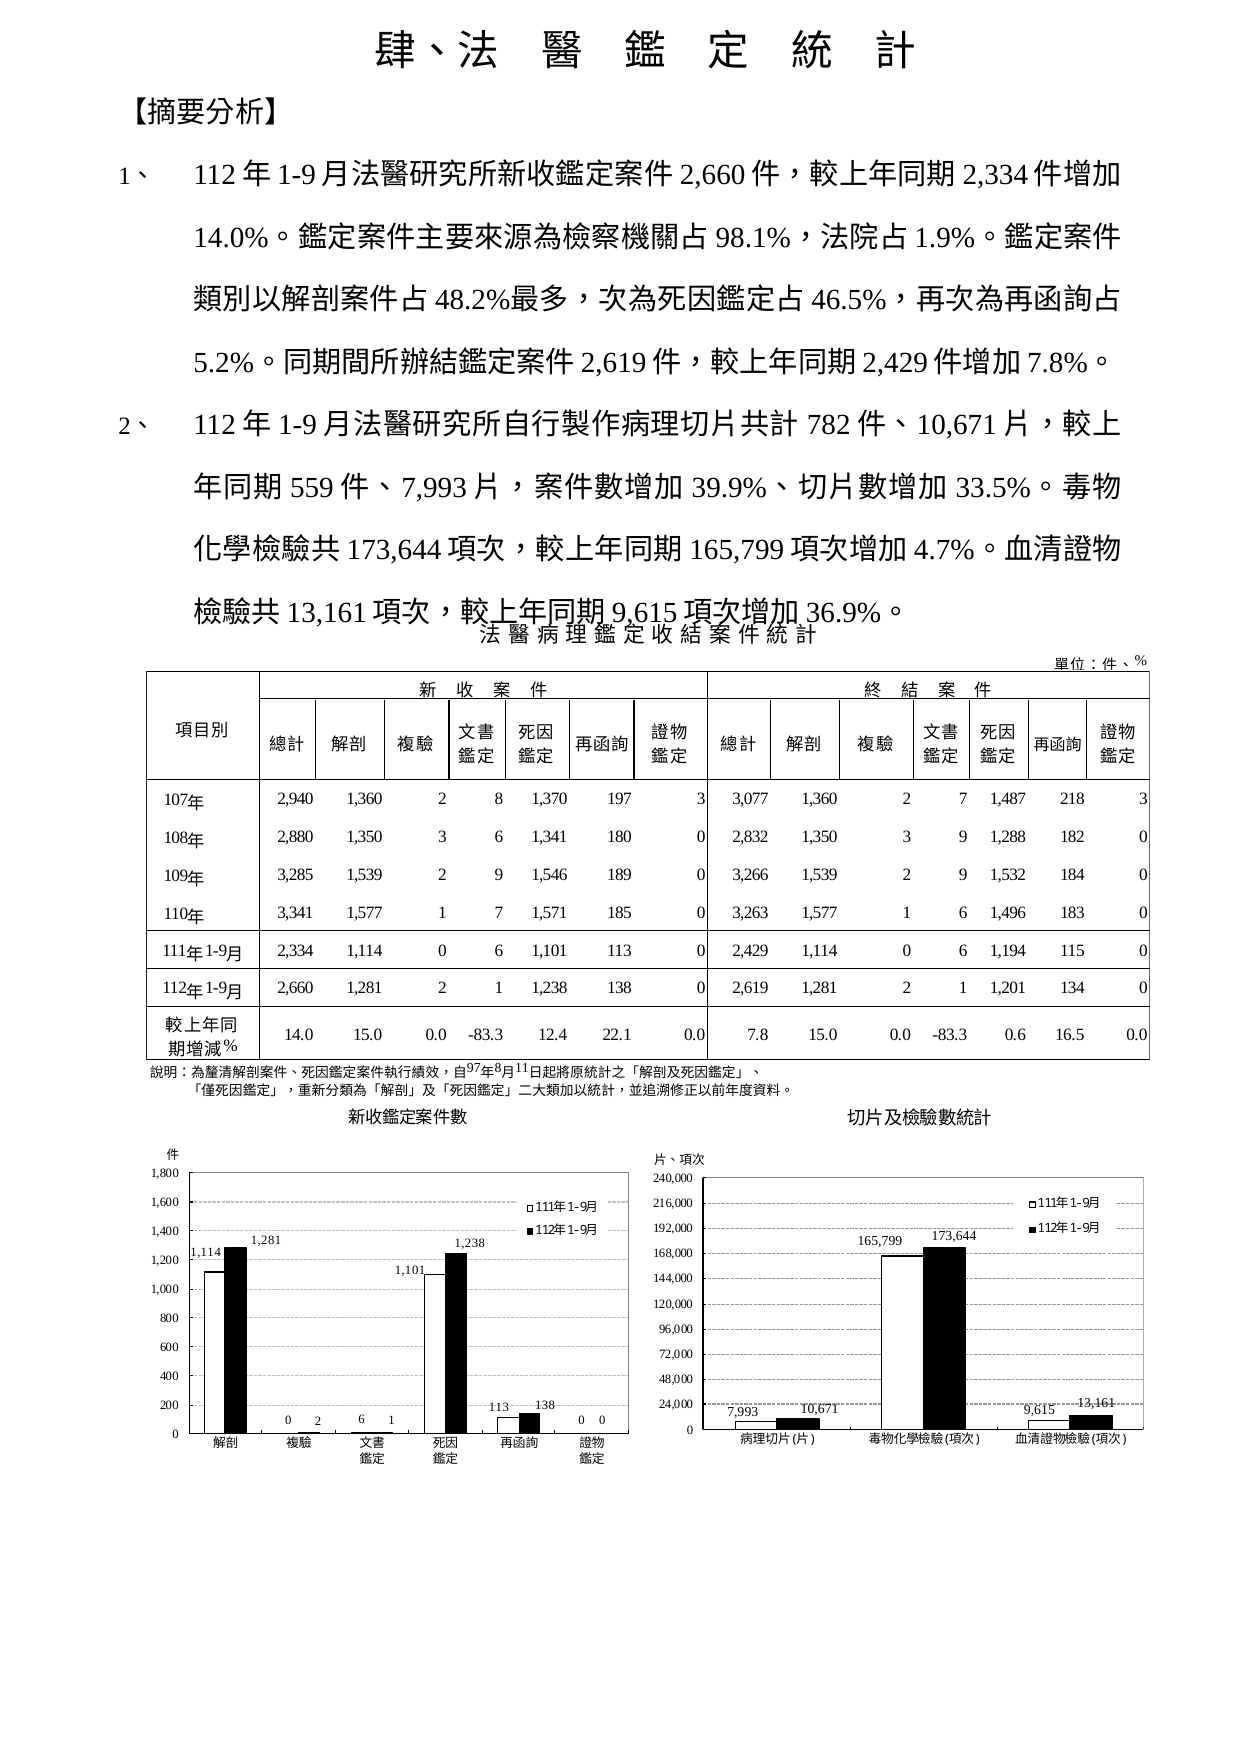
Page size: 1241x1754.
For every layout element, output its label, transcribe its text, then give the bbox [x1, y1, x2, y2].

text 肆、法 醫 鑑 定 統 計 [118, 5, 1122, 68]
text 【摘要分析】 [118, 68, 1122, 130]
list 112年1-9月法醫研究所新收鑑定案件2,660件，較上年同期2,334件增加14.0%。鑑定案件主要來源為檢察機關占98.1%，法院占1.9%。鑑定案件類別以解剖案件占48.2%最多，次為死因鑑定占46.5%，再次為再函詢占5.2%。同期間所辦結鑑定案件2,619件，較上年同期2,429件增加7.8%。 [118, 130, 1122, 380]
list 112年1-9月法醫研究所自行製作病理切片共計782件、10,671片，較上年同期559件、7,993片，案件數增加39.9%、切片數增加33.5%。毒物化學檢驗共173,644項次，較上年同期165,799項次增加4.7%。血清證物檢驗共13,161項次，較上年同期9,615項次增加36.9%。 [118, 380, 1122, 630]
